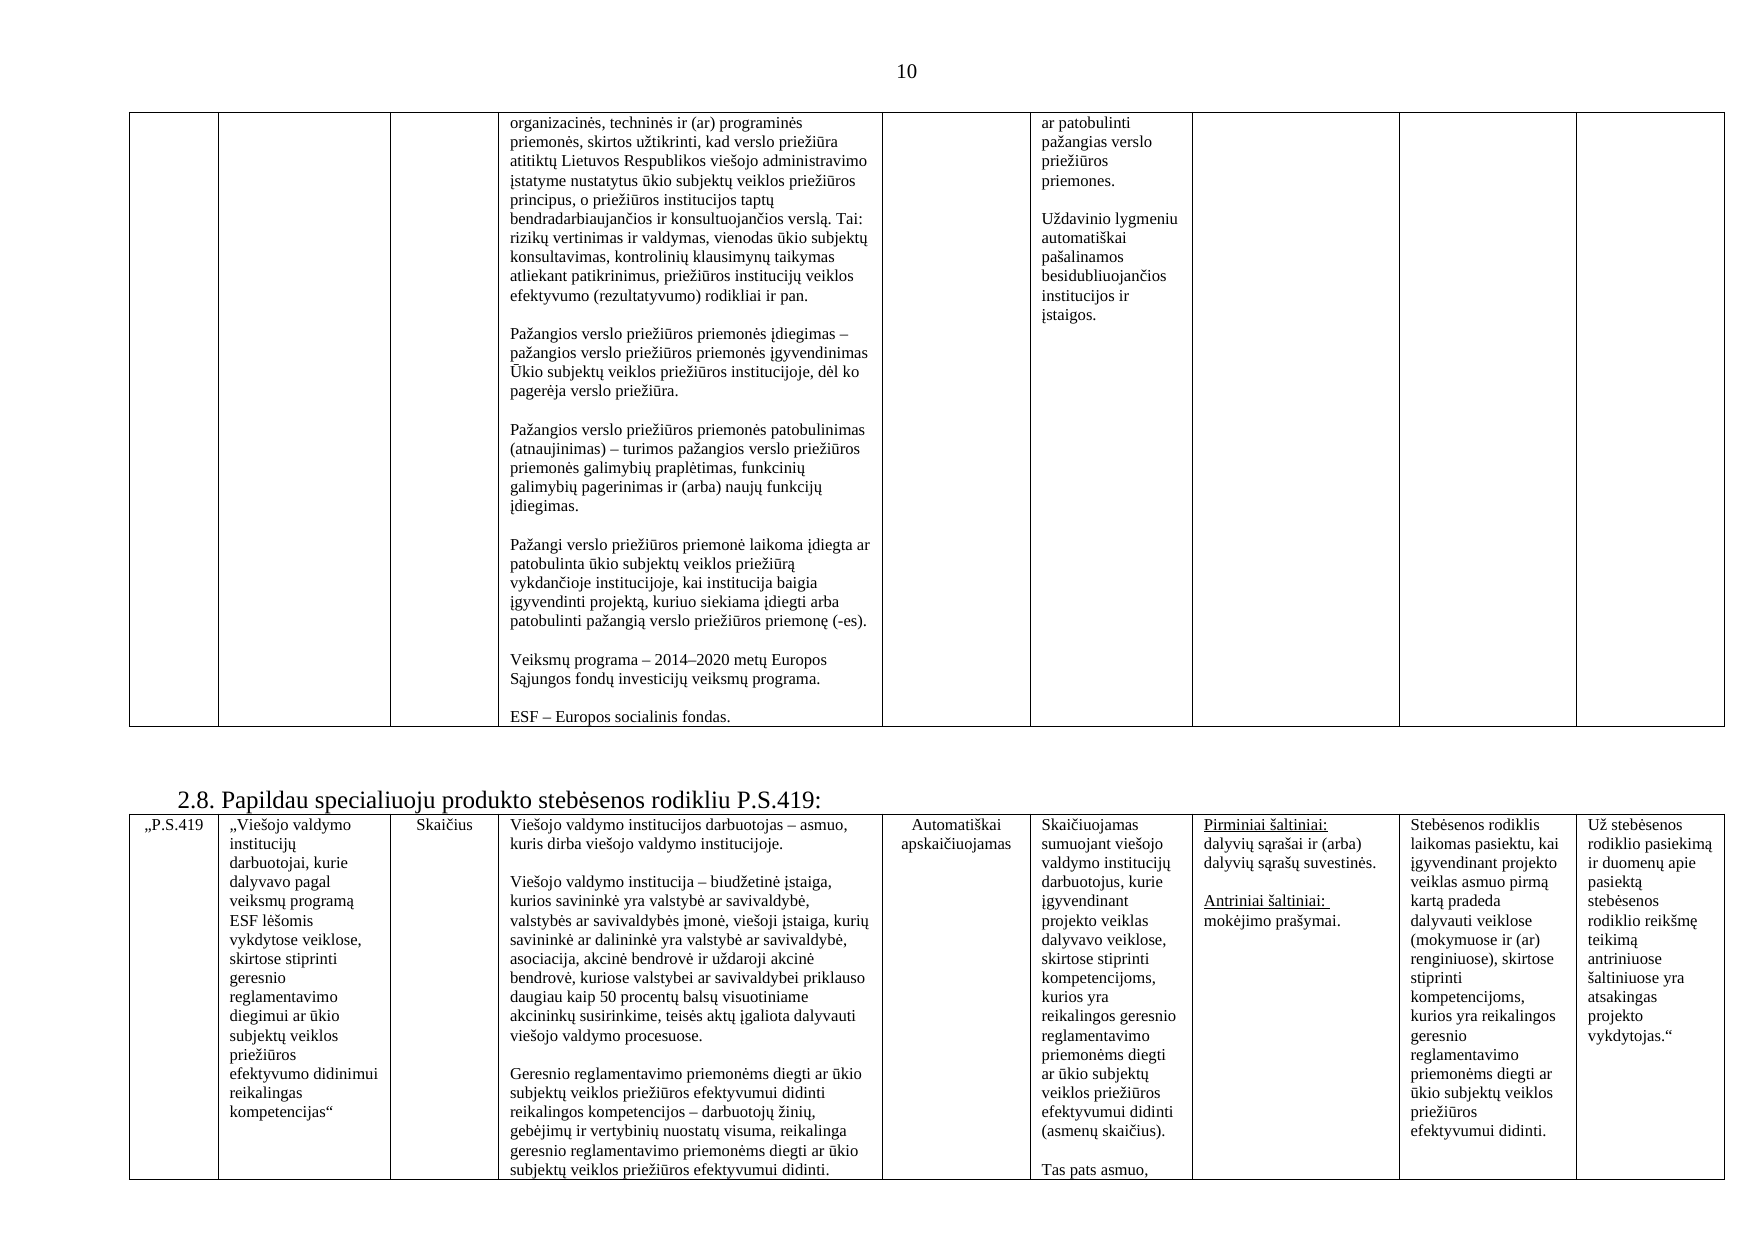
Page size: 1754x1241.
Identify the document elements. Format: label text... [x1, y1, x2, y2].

table_header [883, 113, 1030, 726]
table_header [1577, 113, 1724, 726]
table_header Už stebėsenos rodiklio pasiekimą ir duomenų apie pasiektą stebėsenos rodiklio reikšmę teikimą antriniuose šaltiniuose yra atsakingas projekto vykdytojas.“ [1577, 815, 1724, 1179]
table_header Stebėsenos rodiklis laikomas pasiektu, kai įgyvendinant projekto veiklas asmuo pirmą kartą pradeda dalyvauti veiklose (mokymuose ir (ar) renginiuose), skirtose stiprinti kompetencijoms, kurios yra reikalingos geresnio reglamentavimo priemonėms diegti ar ūkio subjektų veiklos priežiūros efektyvumui didinti. [1400, 815, 1576, 1179]
text 2.8. Papildau specialiuoju produkto stebėsenos rodikliu P.S.419: [118, 785, 1695, 813]
table_header organizacinės, techninės ir (ar) programinės priemonės, skirtos užtikrinti, kad verslo priežiūra atitiktų Lietuvos Respublikos viešojo administravimo įstatyme nustatytus ūkio subjektų veiklos priežiūros principus, o priežiūros institucijos taptų bendradarbiaujančios ir konsultuojančios verslą. Tai: rizikų vertinimas ir valdymas, vienodas ūkio subjektų konsultavimas, kontrolinių klausimynų taikymas atliekant patikrinimus, priežiūros institucijų veiklos efektyvumo (rezultatyvumo) rodikliai ir pan. Pažangios verslo priežiūros priemonės įdiegimas – pažangios verslo priežiūros priemonės įgyvendinimas Ūkio subjektų veiklos priežiūros institucijoje, dėl ko pagerėja verslo priežiūra. Pažangios verslo priežiūros priemonės patobulinimas (atnaujinimas) – turimos pažangios verslo priežiūros priemonės galimybių praplėtimas, funkcinių galimybių pagerinimas ir (arba) naujų funkcijų įdiegimas. Pažangi verslo priežiūros priemonė laikoma įdiegta ar patobulinta ūkio subjektų veiklos priežiūrą vykdančioje institucijoje, kai institucija baigia įgyvendinti projektą, kuriuo siekiama įdiegti arba patobulinti pažangią verslo priežiūros priemonę (-es). Veiksmų programa – 2014–2020 metų Europos Sąjungos fondų investicijų veiksmų programa. ESF – Europos socialinis fondas. [499, 113, 882, 726]
table_header [391, 113, 498, 726]
table_header Viešojo valdymo institucijos darbuotojas – asmuo, kuris dirba viešojo valdymo institucijoje. Viešojo valdymo institucija – biudžetinė įstaiga, kurios savininkė yra valstybė ar savivaldybė, valstybės ar savivaldybės įmonė, viešoji įstaiga, kurių savininkė ar dalininkė yra valstybė ar savivaldybė, asociacija, akcinė bendrovė ir uždaroji akcinė bendrovė, kuriose valstybei ar savivaldybei priklauso daugiau kaip 50 procentų balsų visuotiniame akcininkų susirinkime, teisės aktų įgaliota dalyvauti viešojo valdymo procesuose. Geresnio reglamentavimo priemonėms diegti ar ūkio subjektų veiklos priežiūros efektyvumui didinti reikalingos kompetencijos – darbuotojų žinių, gebėjimų ir vertybinių nuostatų visuma, reikalinga geresnio reglamentavimo priemonėms diegti ar ūkio subjektų veiklos priežiūros efektyvumui didinti. [499, 815, 882, 1179]
table_header Pirminiai šaltiniai: dalyvių sąrašai ir (arba) dalyvių sąrašų suvestinės. Antriniai šaltiniai: mokėjimo prašymai. [1193, 815, 1399, 1179]
table_header ar patobulinti pažangias verslo priežiūros priemones. Uždavinio lygmeniu automatiškai pašalinamos besidubliuojančios institucijos ir įstaigos. [1031, 113, 1192, 726]
table_header Automatiškai apskaičiuojamas [883, 815, 1030, 1179]
table_header [1193, 113, 1399, 726]
table_header [130, 113, 218, 726]
table_header „P.S.419 [130, 815, 218, 1179]
table_header [1400, 113, 1576, 726]
table_header Skaičiuojamas sumuojant viešojo valdymo institucijų darbuotojus, kurie įgyvendinant projekto veiklas dalyvavo veiklose, skirtose stiprinti kompetencijoms, kurios yra reikalingos geresnio reglamentavimo priemonėms diegti ar ūkio subjektų veiklos priežiūros efektyvumui didinti (asmenų skaičius). Tas pats asmuo, [1031, 815, 1192, 1179]
table_header [219, 113, 390, 726]
table_header Skaičius [391, 815, 498, 1179]
table_header „Viešojo valdymo institucijų darbuotojai, kurie dalyvavo pagal veiksmų programą ESF lėšomis vykdytose veiklose, skirtose stiprinti geresnio reglamentavimo diegimui ar ūkio subjektų veiklos priežiūros efektyvumo didinimui reikalingas kompetencijas“ [219, 815, 390, 1179]
